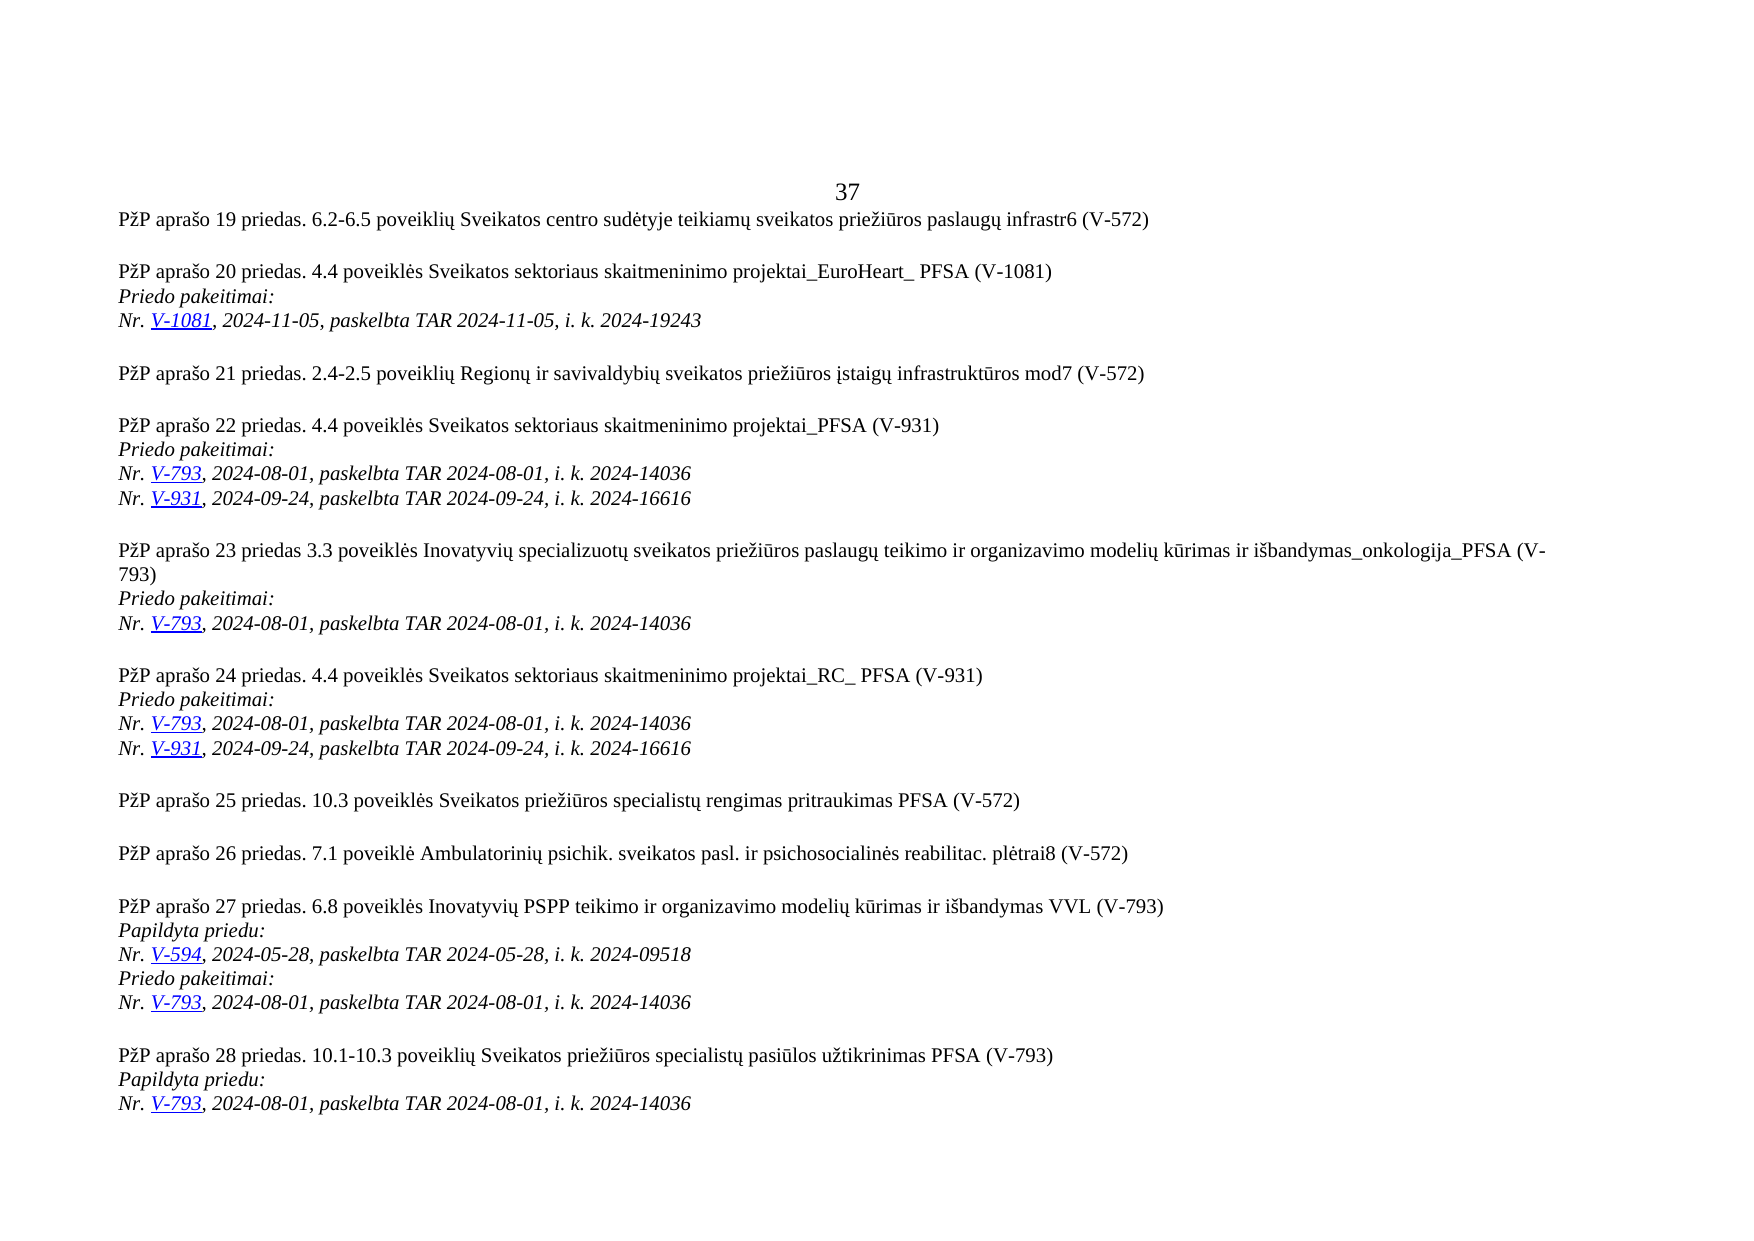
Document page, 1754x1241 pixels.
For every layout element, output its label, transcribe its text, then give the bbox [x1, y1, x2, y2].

text PžP aprašo 22 priedas. 4.4 poveiklės Sveikatos sektoriaus skaitmeninimo projektai_PFSA (V-931) [118, 413, 1577, 437]
text PžP aprašo 25 priedas. 10.3 poveiklės Sveikatos priežiūros specialistų rengimas pritraukimas PFSA (V-572) [118, 788, 1577, 812]
text Nr. V-793, 2024-08-01, paskelbta TAR 2024-08-01, i. k. 2024-14036 [118, 711, 1577, 735]
text Priedo pakeitimai: [118, 586, 1577, 610]
text Nr. V-931, 2024-09-24, paskelbta TAR 2024-09-24, i. k. 2024-16616 [118, 485, 1577, 509]
text Priedo pakeitimai: [118, 283, 1577, 308]
text Priedo pakeitimai: [118, 966, 1577, 990]
text Nr. V-793, 2024-08-01, paskelbta TAR 2024-08-01, i. k. 2024-14036 [118, 990, 1577, 1014]
text Papildyta priedu: [118, 918, 1577, 942]
text Nr. V-1081, 2024-11-05, paskelbta TAR 2024-11-05, i. k. 2024-19243 [118, 308, 1577, 332]
text Nr. V-793, 2024-08-01, paskelbta TAR 2024-08-01, i. k. 2024-14036 [118, 610, 1577, 634]
text Papildyta priedu: [118, 1067, 1577, 1091]
text Nr. V-594, 2024-05-28, paskelbta TAR 2024-05-28, i. k. 2024-09518 [118, 942, 1577, 966]
text Priedo pakeitimai: [118, 687, 1577, 711]
text PžP aprašo 20 priedas. 4.4 poveiklės Sveikatos sektoriaus skaitmeninimo projektai_EuroHeart_ PFSA (V-1081) [118, 259, 1577, 283]
text PžP aprašo 26 priedas. 7.1 poveiklė Ambulatorinių psichik. sveikatos pasl. ir psichosocialinės reabilitac. plėtrai8 (V-572) [118, 841, 1577, 865]
text Nr. V-793, 2024-08-01, paskelbta TAR 2024-08-01, i. k. 2024-14036 [118, 461, 1577, 485]
text PžP aprašo 19 priedas. 6.2-6.5 poveiklių Sveikatos centro sudėtyje teikiamų sveikatos priežiūros paslaugų infrastr6 (V-572) [118, 207, 1577, 231]
text Priedo pakeitimai: [118, 437, 1577, 461]
text PžP aprašo 27 priedas. 6.8 poveiklės Inovatyvių PSPP teikimo ir organizavimo modelių kūrimas ir išbandymas VVL (V-793) [118, 894, 1577, 918]
text PžP aprašo 24 priedas. 4.4 poveiklės Sveikatos sektoriaus skaitmeninimo projektai_RC_ PFSA (V-931) [118, 663, 1577, 687]
text Nr. V-931, 2024-09-24, paskelbta TAR 2024-09-24, i. k. 2024-16616 [118, 735, 1577, 759]
text PžP aprašo 23 priedas 3.3 poveiklės Inovatyvių specializuotų sveikatos priežiūros paslaugų teikimo ir organizavimo modelių kūrimas ir išbandymas_onkologija_PFSA (V-793) [118, 538, 1577, 586]
text Nr. V-793, 2024-08-01, paskelbta TAR 2024-08-01, i. k. 2024-14036 [118, 1091, 1577, 1115]
text PžP aprašo 28 priedas. 10.1-10.3 poveiklių Sveikatos priežiūros specialistų pasiūlos užtikrinimas PFSA (V-793) [118, 1043, 1577, 1067]
text PžP aprašo 21 priedas. 2.4-2.5 poveiklių Regionų ir savivaldybių sveikatos priežiūros įstaigų infrastruktūros mod7 (V-572) [118, 360, 1577, 384]
